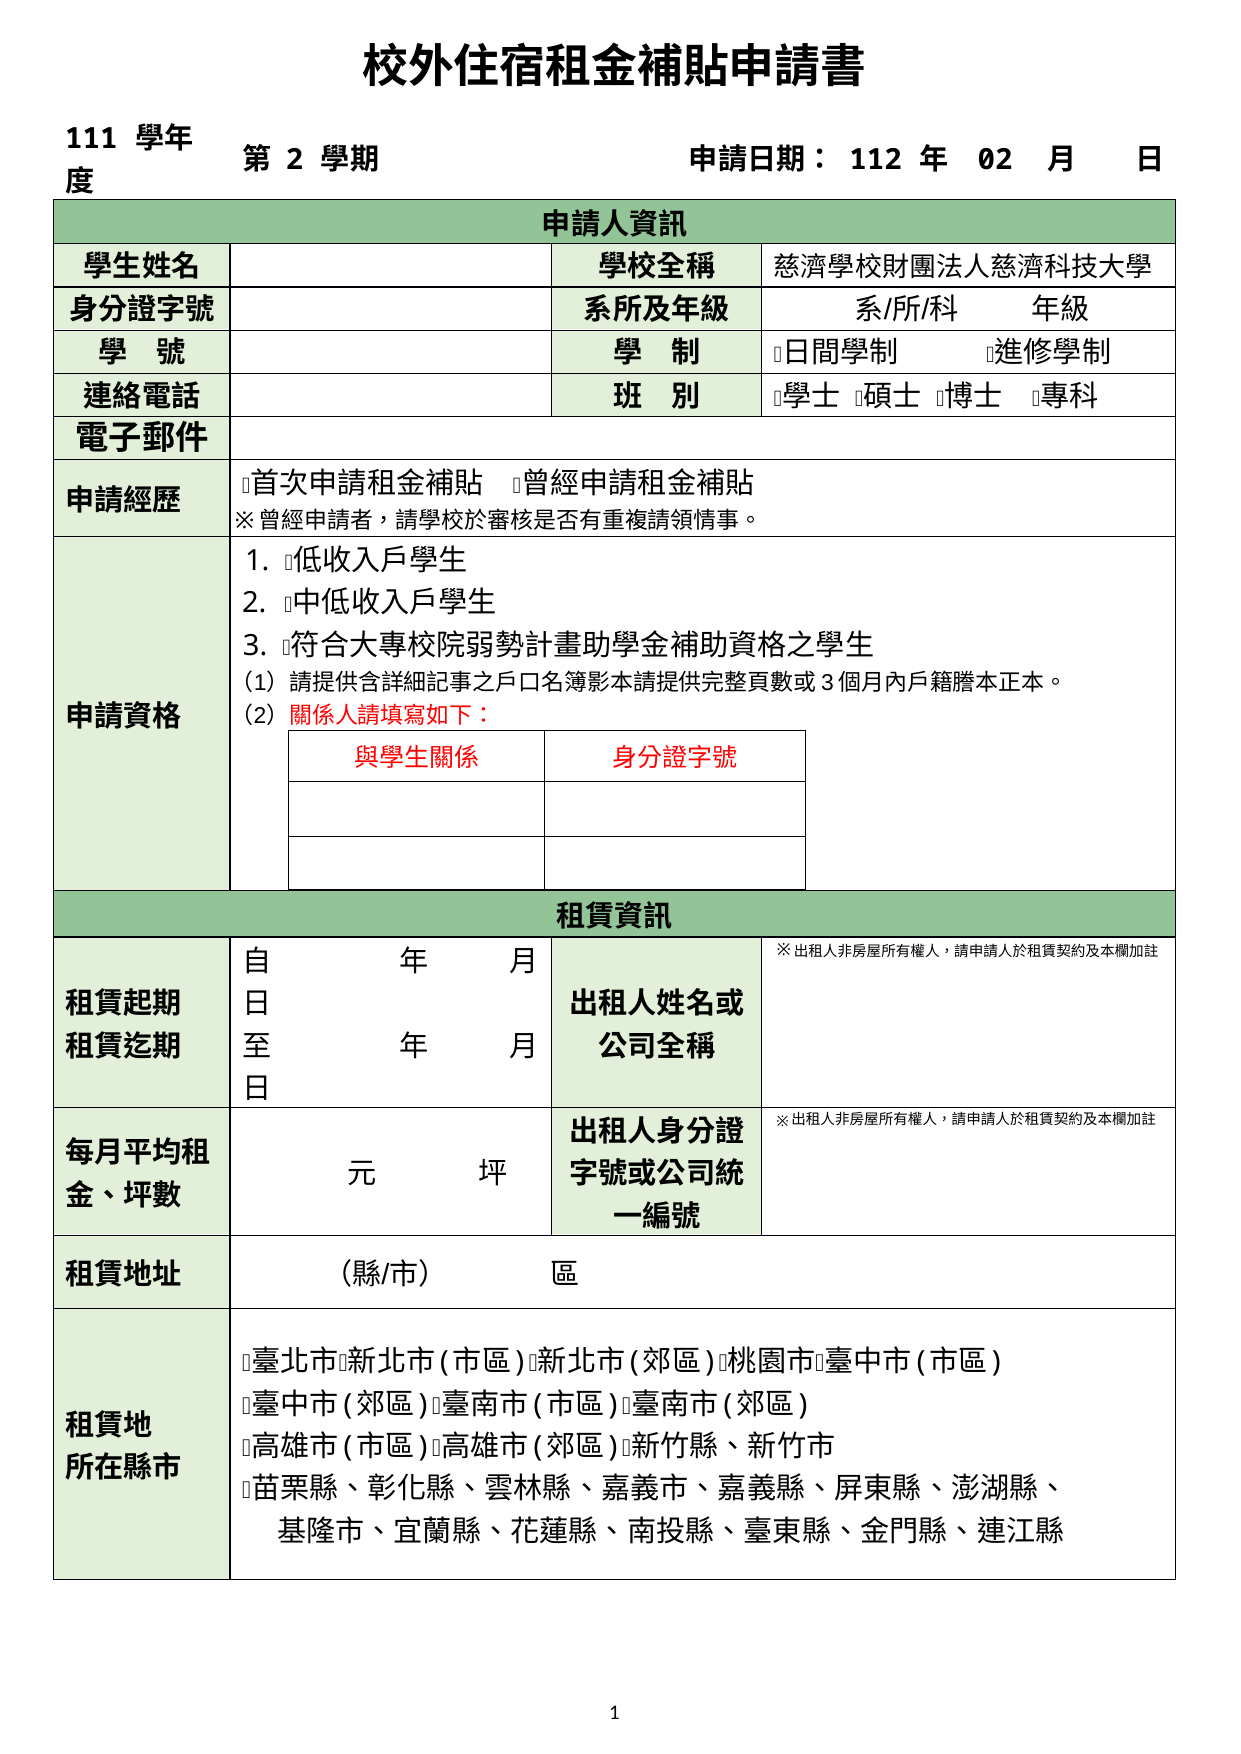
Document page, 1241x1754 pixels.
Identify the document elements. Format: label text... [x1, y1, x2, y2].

text 校外住宿租金補貼申請書 [77, 29, 1152, 96]
table_cell [545, 782, 805, 836]
table_cell 班 別 [552, 374, 761, 416]
table_header 身分證字號 [545, 731, 805, 781]
table_cell 租賃資訊 [54, 891, 1175, 936]
table_cell 每月平均租金、坪數 [54, 1108, 229, 1234]
table_cell 臺北市新北市(市區)新北市(郊區)桃園市臺中市(市區) 臺中市(郊區)臺南市(市區)臺南市(郊區) 高雄市(市區)高雄市(郊區)新竹縣、新竹市 苗栗縣、彰化縣、雲林縣、嘉義市、嘉義縣、屏東縣、澎湖縣、 基隆市、宜蘭縣、花蓮縣、南投縣、臺東縣、金門縣、連江縣 [231, 1309, 1175, 1579]
table_header 與學生關係 [289, 731, 544, 781]
table_cell [545, 837, 805, 889]
table_cell [231, 244, 551, 286]
table_cell 學校全稱 [552, 244, 761, 286]
table_cell 元 坪 [231, 1108, 551, 1234]
table_cell 學 號 [54, 331, 229, 373]
table_cell [231, 288, 551, 329]
table_header 申請日期： 112 年 02 月 日 [551, 115, 1175, 199]
table_cell 申請人資訊 [54, 200, 1175, 243]
table_cell [289, 782, 544, 836]
table_cell ※出租人非房屋所有權人，請申請人於租賃契約及本欄加註 [762, 938, 1175, 1107]
table_cell 慈濟學校財團法人慈濟科技大學 [762, 244, 1175, 286]
table_cell 1. 低收入戶學生 2. 中低收入戶學生 3. 符合大專校院弱勢計畫助學金補助資格之學生 （1）請提供含詳細記事之戶口名簿影本請提供完整頁數或3個月內戶籍謄本正本。 （2）關係人請填寫如下： [231, 537, 1175, 890]
table_cell 申請資格 [54, 537, 229, 890]
table_cell [231, 417, 1175, 459]
table_cell （縣/市） 區 [231, 1236, 1175, 1308]
table_cell 租賃地址 [54, 1236, 229, 1308]
table_cell 系/所/科 年級 [762, 288, 1175, 329]
table_cell 出租人姓名或公司全稱 [552, 938, 761, 1107]
table_header 第 2 學期 [230, 115, 551, 199]
table_header 111 學年度 [53, 115, 230, 199]
table_cell 首次申請租金補貼 曾經申請租金補貼 ※曾經申請者，請學校於審核是否有重複請領情事。 [231, 460, 1175, 536]
table_cell 申請經歷 [54, 460, 229, 536]
table_cell 系所及年級 [552, 288, 761, 329]
table_cell 電子郵件 [54, 417, 229, 459]
table_cell 連絡電話 [54, 374, 229, 416]
table_cell [231, 374, 551, 416]
table_cell 學生姓名 [54, 244, 229, 286]
table_cell 出租人身分證字號或公司統一編號 [552, 1108, 761, 1234]
table_cell [231, 331, 551, 373]
table_cell ※出租人非房屋所有權人，請申請人於租賃契約及本欄加註 [762, 1108, 1175, 1234]
table_cell [289, 837, 544, 889]
table_cell 租賃起期 租賃迄期 [54, 938, 229, 1107]
table_cell 學士 碩士 博士 專科 [762, 374, 1175, 416]
table_cell 日間學制 進修學制 [762, 331, 1175, 373]
table_cell 身分證字號 [54, 288, 229, 329]
table_cell 自 年 月 日 至 年 月 日 [231, 938, 551, 1107]
table_cell 租賃地 所在縣市 [54, 1309, 229, 1579]
table_cell 學 制 [552, 331, 761, 373]
